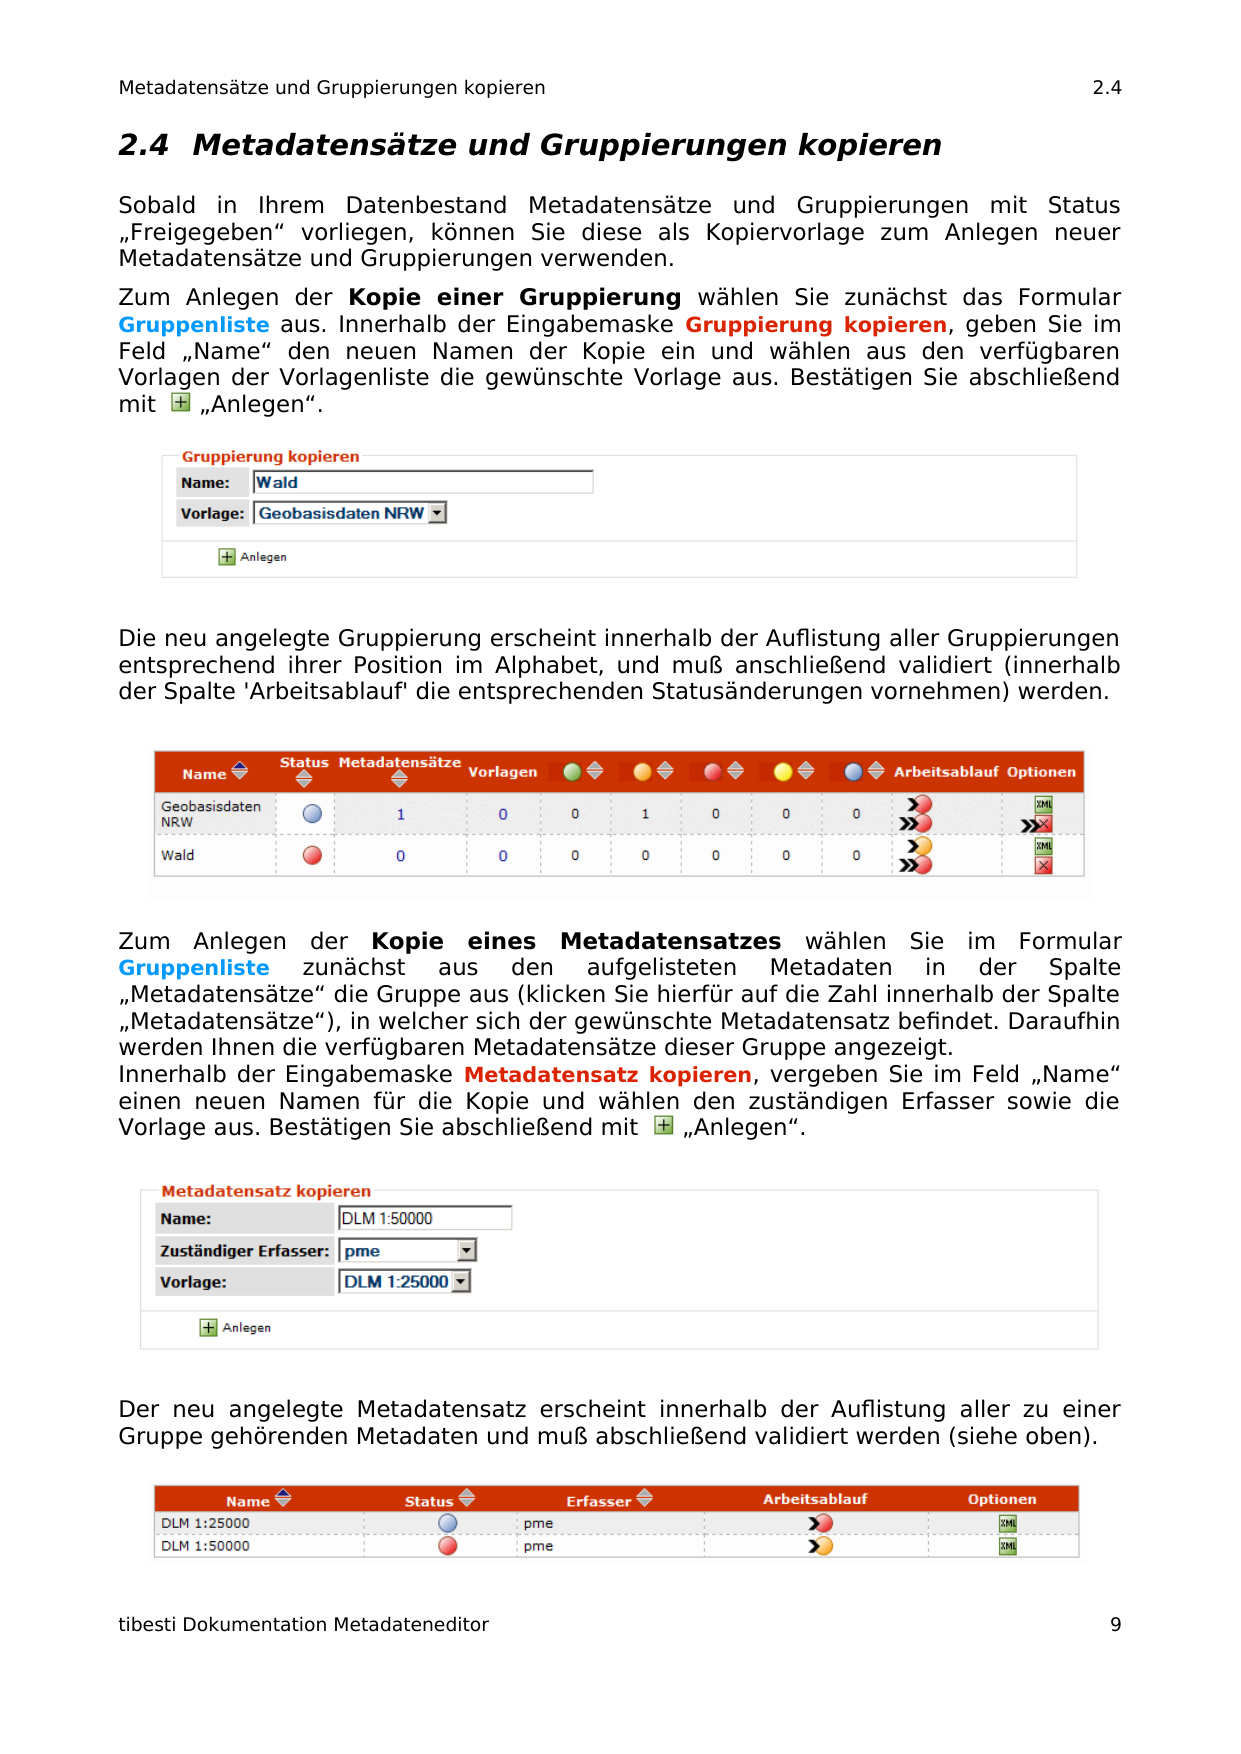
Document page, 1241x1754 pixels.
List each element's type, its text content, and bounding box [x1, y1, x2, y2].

text Zum Anlegen der Kopie einer Gruppierung wählen Sie zunächst das Formular Gruppenliste aus. Innerhalb der Eingabemaske Gruppierung kopieren, geben Sie im Feld „Name“ den neuen Namen der Kopie ein und wählen aus den verfügbaren Vorlagen der Vorlagenliste die gewünschte Vorlage aus. Bestätigen Sie abschließend mit „Anlegen“. [118, 284, 1122, 444]
picture [170, 391, 192, 413]
picture [148, 747, 1092, 901]
subtitle Metadatensätze und Gruppierungen kopieren [118, 128, 1122, 162]
text Sobald in Ihrem Datenbestand Metadatensätze und Gruppierungen mit Status „Freigegeben“ vorliegen, können Sie diese als Kopiervorlage zum Anlegen neuer Metadatensätze und Gruppierungen verwenden. [118, 192, 1122, 272]
picture [157, 447, 1083, 586]
picture [134, 1180, 1106, 1357]
text Der neu angelegte Metadatensatz erscheint innerhalb der Auflistung aller zu einer Gruppe gehörenden Metadaten und muß abschließend validiert werden (siehe oben). [118, 1396, 1122, 1449]
text Zum Anlegen der Kopie eines Metadatensatzes wählen Sie im Formular Gruppenliste zunächst aus den aufgelisteten Metadaten in der Spalte „Metadatensätze“ die Gruppe aus (klicken Sie hierfür auf die Zahl innerhalb der Spalte „Metadatensätze“), in welcher sich der gewünschte Metadatensatz befindet. Daraufhin werden Ihnen die verfügbaren Metadatensätze dieser Gruppe angezeigt. Innerhalb der Eingabemaske Metadatensatz kopieren, vergeben Sie im Feld „Name“ einen neuen Namen für die Kopie und wählen den zuständigen Erfasser sowie die Vorlage aus. Bestätigen Sie abschließend mit „Anlegen“. [118, 928, 1122, 1168]
text Die neu angelegte Gruppierung erscheint innerhalb der Auflistung aller Gruppierungen entsprechend ihrer Position im Alphabet, und muß anschließend validiert (innerhalb der Spalte 'Arbeitsablauf' die entsprechenden Statusänderungen vornehmen) werden. [118, 625, 1122, 705]
picture [148, 1479, 1088, 1565]
picture [653, 1114, 675, 1136]
